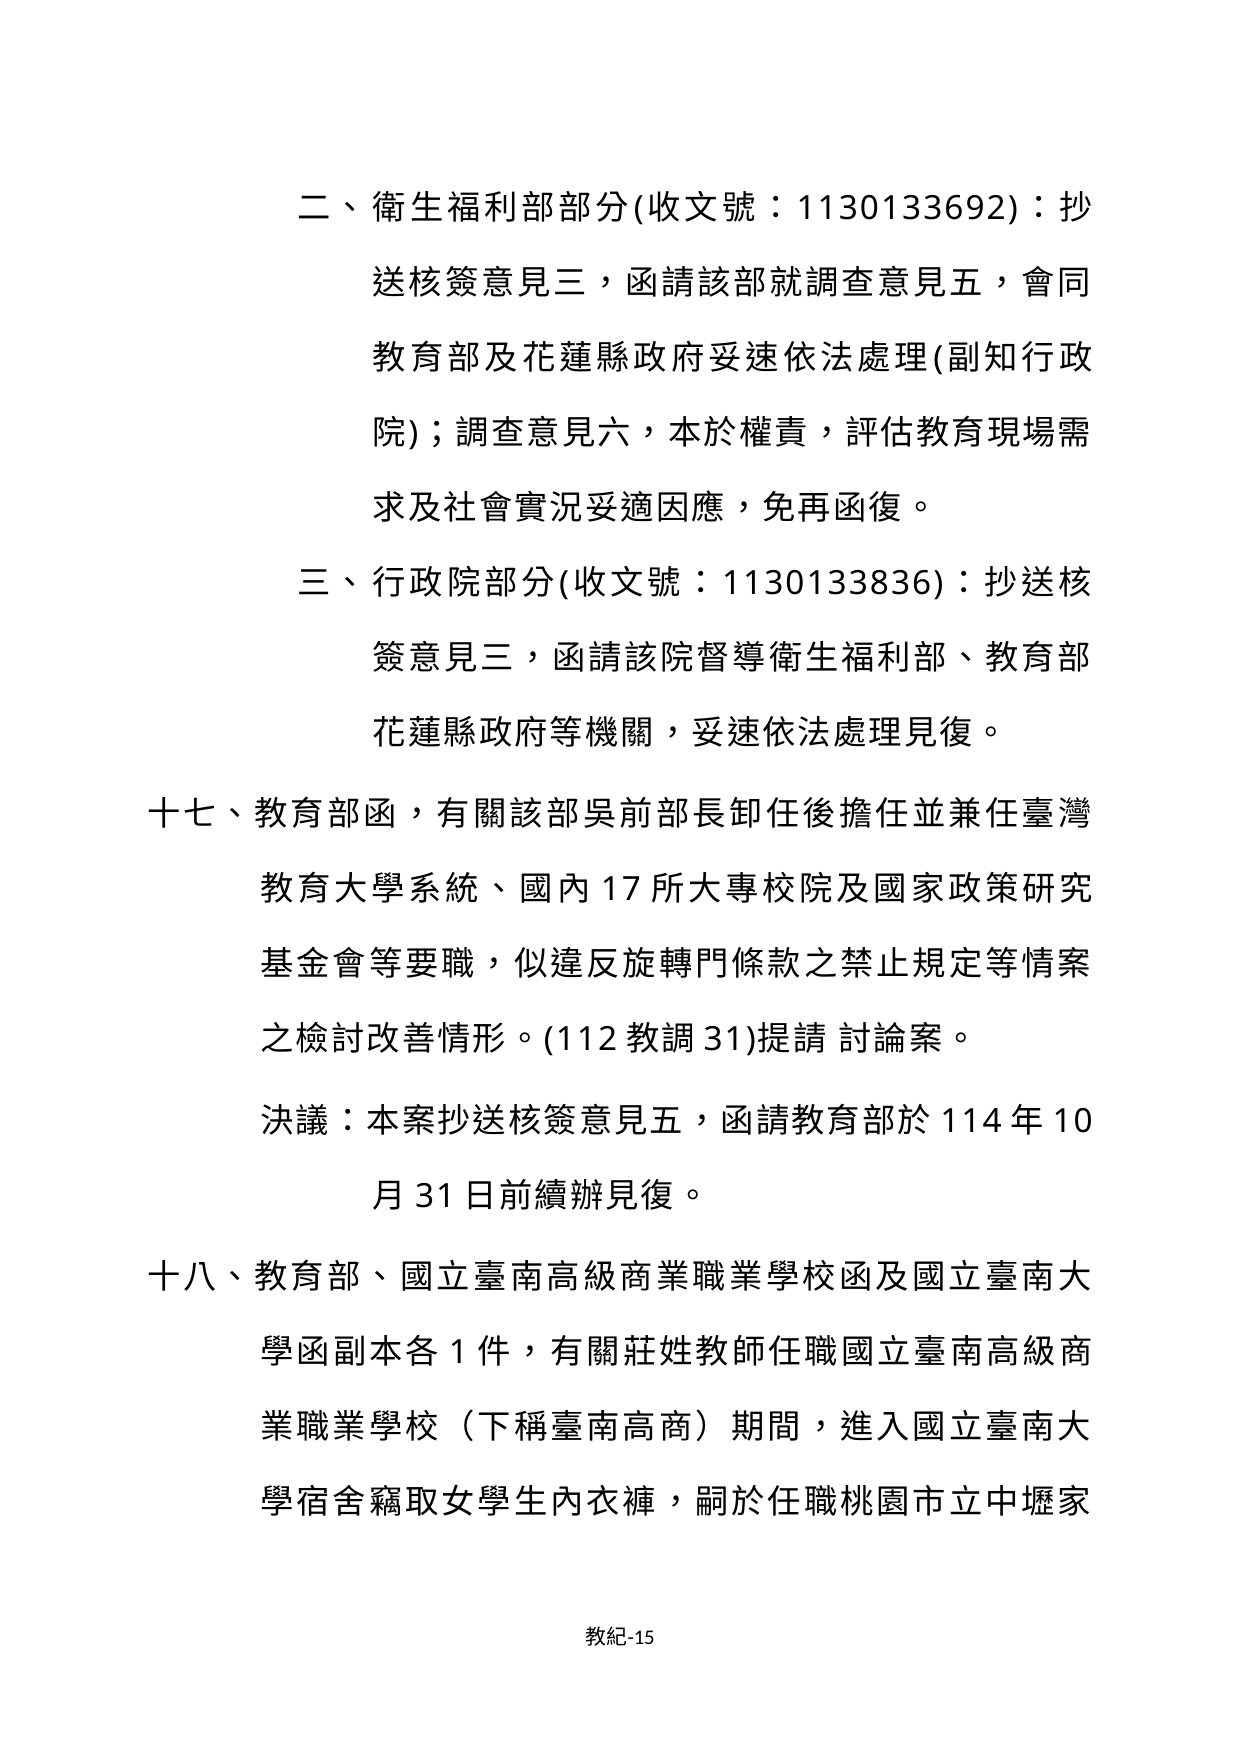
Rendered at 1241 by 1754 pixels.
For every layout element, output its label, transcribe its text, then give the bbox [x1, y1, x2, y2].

list 行政院部分(收文號：1130133836)：抄送核簽意見三，函請該院督導衛生福利部、教育部、花蓮縣政府等機關，妥速依法處理見復。 [289, 539, 1101, 770]
list 衛生福利部部分(收文號：1130133692)：抄送核簽意見三，函請該部就調查意見五，會同教育部及花蓮縣政府妥速依法處理(副知行政院)；調查意見六，本於權責，評估教育現場需求及社會實況妥適因應，免再函復。 [289, 166, 1101, 539]
text 決議：本案抄送核簽意見五，函請教育部於114年10月31日前續辦見復。 [252, 1078, 1101, 1232]
list 教育部函，有關該部吳前部長卸任後擔任並兼任臺灣教育大學系統、國內17所大專校院及國家政策研究基金會等要職，似違反旋轉門條款之禁止規定等情案之檢討改善情形。(112教調31)提請 討論案。 [139, 772, 1101, 1076]
list 教育部、國立臺南高級商業職業學校函及國立臺南大學函副本各1件，有關莊姓教師任職國立臺南高級商業職業學校（下稱臺南高商）期間，進入國立臺南大學宿舍竊取女學生內衣褲，嗣於任職桃園市立中壢家 [139, 1234, 1101, 1538]
